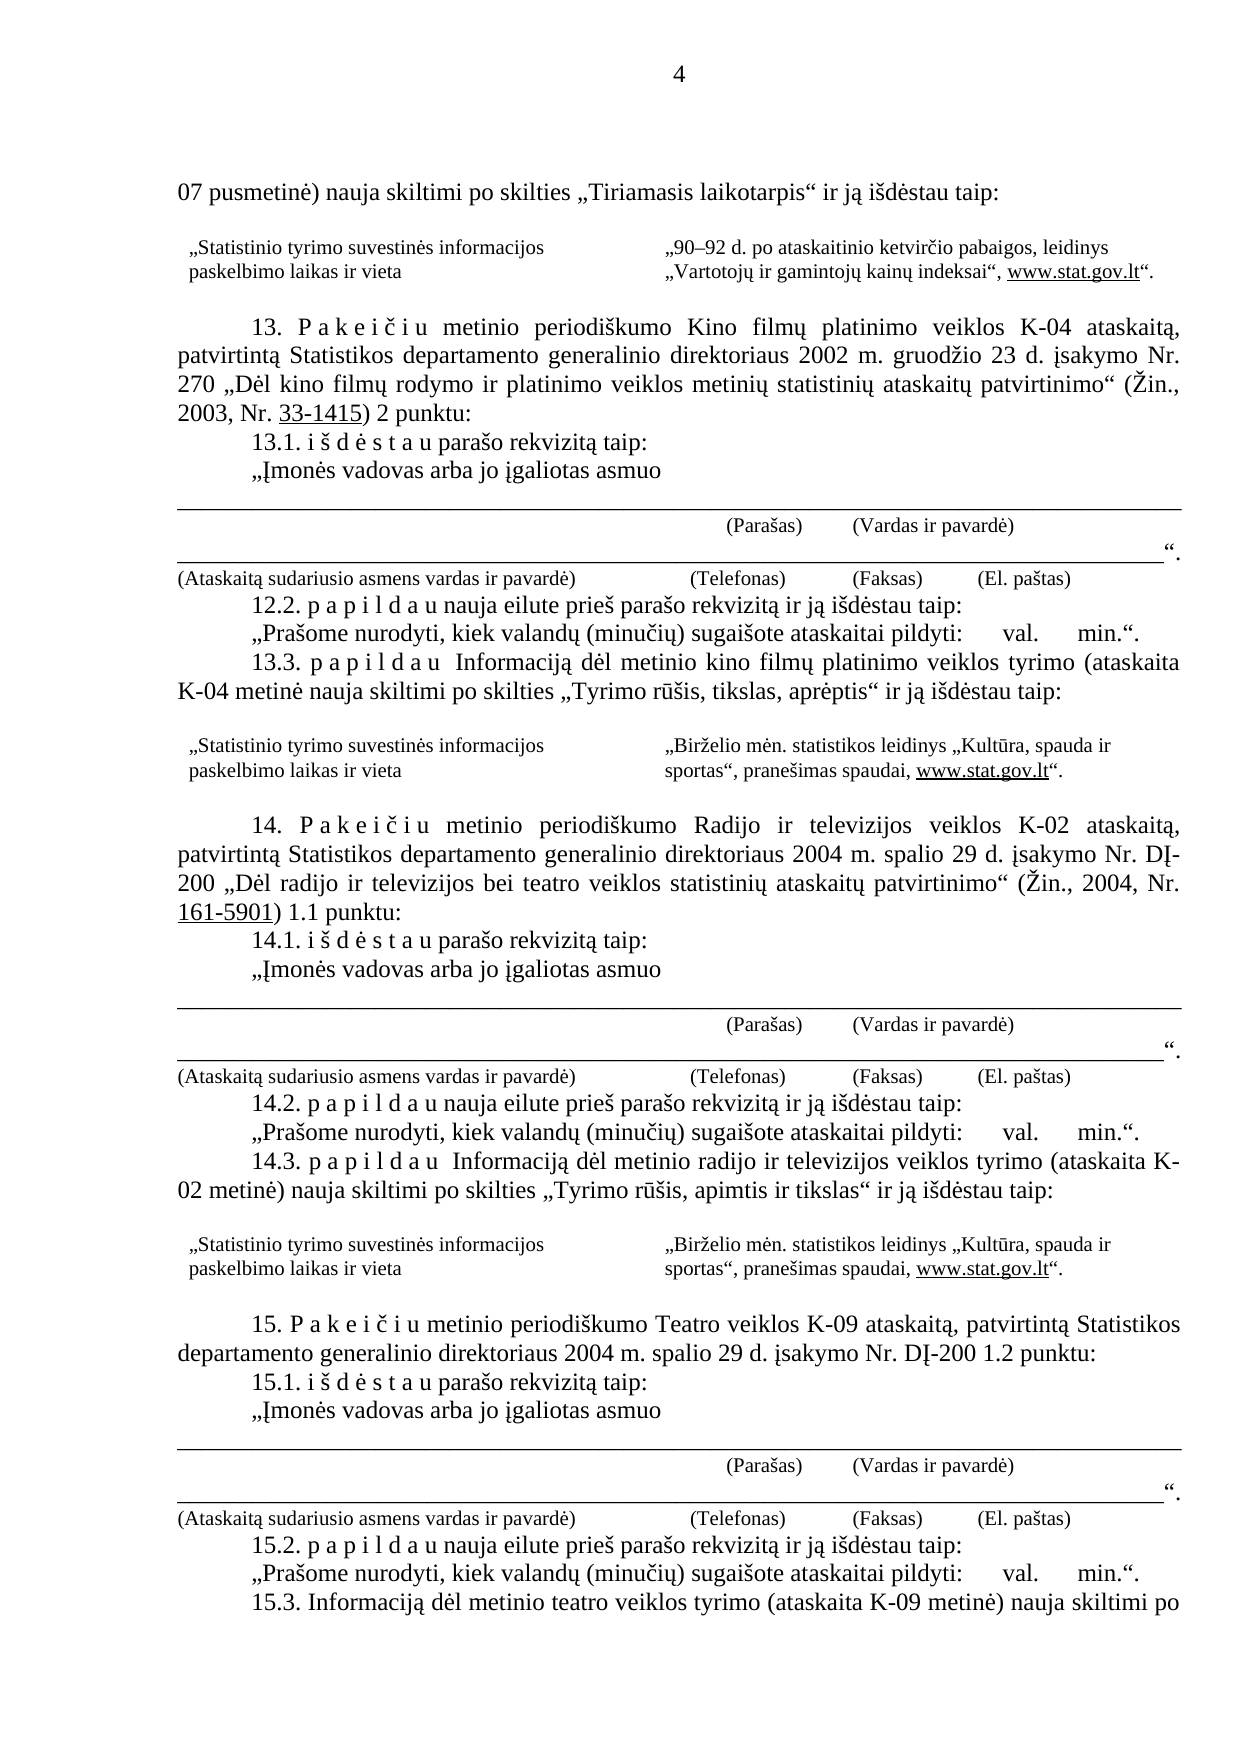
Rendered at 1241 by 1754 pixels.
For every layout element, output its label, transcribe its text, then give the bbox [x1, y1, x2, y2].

table_header „90–92 d. po ataskaitinio ketvirčio pabaigos, leidinys „Vartotojų ir gamintojų kainų indeksai“, www.stat.gov.lt“. [653, 235, 1181, 283]
table_header „Statistinio tyrimo suvestinės informacijos paskelbimo laikas ir vieta [177, 734, 653, 782]
table_header „Birželio mėn. statistikos leidinys „Kultūra, spauda ir sportas“, pranešimas spaudai, www.stat.gov.lt“. [653, 1232, 1181, 1280]
text 14.1. išdėstau parašo rekvizitą taip: [177, 925, 1181, 954]
text “. [177, 1036, 1181, 1064]
text 15.3. Informaciją dėl metinio teatro veiklos tyrimo (ataskaita K-09 metinė) nauja skiltimi po [177, 1587, 1181, 1616]
text 15.2. papildau nauja eilute prieš parašo rekvizitą ir ją išdėstau taip: [177, 1530, 1181, 1558]
text „Įmonės vadovas arba jo įgaliotas asmuo [177, 954, 1181, 983]
text (Ataskaitą sudariusio asmens vardas ir pavardė) (Telefonas) (Faksas) (El. paštas) [177, 566, 1181, 590]
text 07 pusmetinė) nauja skiltimi po skilties „Tiriamasis laikotarpis“ ir ją išdėstau taip: [177, 177, 1181, 206]
text 15.1. išdėstau parašo rekvizitą taip: [177, 1367, 1181, 1395]
table_header „Statistinio tyrimo suvestinės informacijos paskelbimo laikas ir vieta [177, 235, 653, 283]
table_header „Statistinio tyrimo suvestinės informacijos paskelbimo laikas ir vieta [177, 1232, 653, 1280]
text (Ataskaitą sudariusio asmens vardas ir pavardė) (Telefonas) (Faksas) (El. paštas) [177, 1064, 1181, 1088]
text (Ataskaitą sudariusio asmens vardas ir pavardė) (Telefonas) (Faksas) (El. paštas) [177, 1506, 1181, 1530]
text „Įmonės vadovas arba jo įgaliotas asmuo [177, 1395, 1181, 1424]
text 14.3. papildau Informaciją dėl metinio radijo ir televizijos veiklos tyrimo (ataskaita K-02 metinė) nauja skiltimi po skilties „Tyrimo rūšis, apimtis ir tikslas“ ir ją išdėstau taip: [177, 1146, 1181, 1203]
text (Parašas) (Vardas ir pavardė) [652, 1012, 1181, 1036]
text “. [177, 537, 1181, 566]
text “. [177, 1477, 1181, 1506]
text (Parašas) (Vardas ir pavardė) [652, 513, 1181, 537]
text 12.2. papildau nauja eilute prieš parašo rekvizitą ir ją išdėstau taip: [177, 590, 1181, 618]
table_header „Birželio mėn. statistikos leidinys „Kultūra, spauda ir sportas“, pranešimas spaudai, www.stat.gov.lt“. [653, 734, 1181, 782]
text 14.2. papildau nauja eilute prieš parašo rekvizitą ir ją išdėstau taip: [177, 1088, 1181, 1117]
text „Prašome nurodyti, kiek valandų (minučių) sugaišote ataskaitai pildyti: val. min.“. [177, 618, 1181, 647]
text (Parašas) (Vardas ir pavardė) [652, 1453, 1181, 1477]
text 13.1. išdėstau parašo rekvizitą taip: [177, 427, 1181, 455]
text „Prašome nurodyti, kiek valandų (minučių) sugaišote ataskaitai pildyti: val. min.“. [177, 1558, 1181, 1587]
text 14. Pakeičiu metinio periodiškumo Radijo ir televizijos veiklos K-02 ataskaitą, patvirtintą Statistikos departamento generalinio direktoriaus 2004 m. spalio 29 d. įsakymo Nr. DĮ-200 „Dėl radijo ir televizijos bei teatro veiklos statistinių ataskaitų patvirtinimo“ (Žin., 2004, Nr. 161-5901) 1.1 punktu: [177, 810, 1181, 925]
text 13.3. papildau Informaciją dėl metinio kino filmų platinimo veiklos tyrimo (ataskaita K-04 metinė nauja skiltimi po skilties „Tyrimo rūšis, tikslas, aprėptis“ ir ją išdėstau taip: [177, 647, 1181, 705]
text „Prašome nurodyti, kiek valandų (minučių) sugaišote ataskaitai pildyti: val. min.“. [177, 1117, 1181, 1146]
text „Įmonės vadovas arba jo įgaliotas asmuo [177, 455, 1181, 484]
text 13. Pakeičiu metinio periodiškumo Kino filmų platinimo veiklos K-04 ataskaitą, patvirtintą Statistikos departamento generalinio direktoriaus 2002 m. gruodžio 23 d. įsakymo Nr. 270 „Dėl kino filmų rodymo ir platinimo veiklos metinių statistinių ataskaitų patvirtinimo“ (Žin., 2003, Nr. 33-1415) 2 punktu: [177, 312, 1181, 427]
text 15. Pakeičiu metinio periodiškumo Teatro veiklos K-09 ataskaitą, patvirtintą Statistikos departamento generalinio direktoriaus 2004 m. spalio 29 d. įsakymo Nr. DĮ-200 1.2 punktu: [177, 1309, 1181, 1367]
